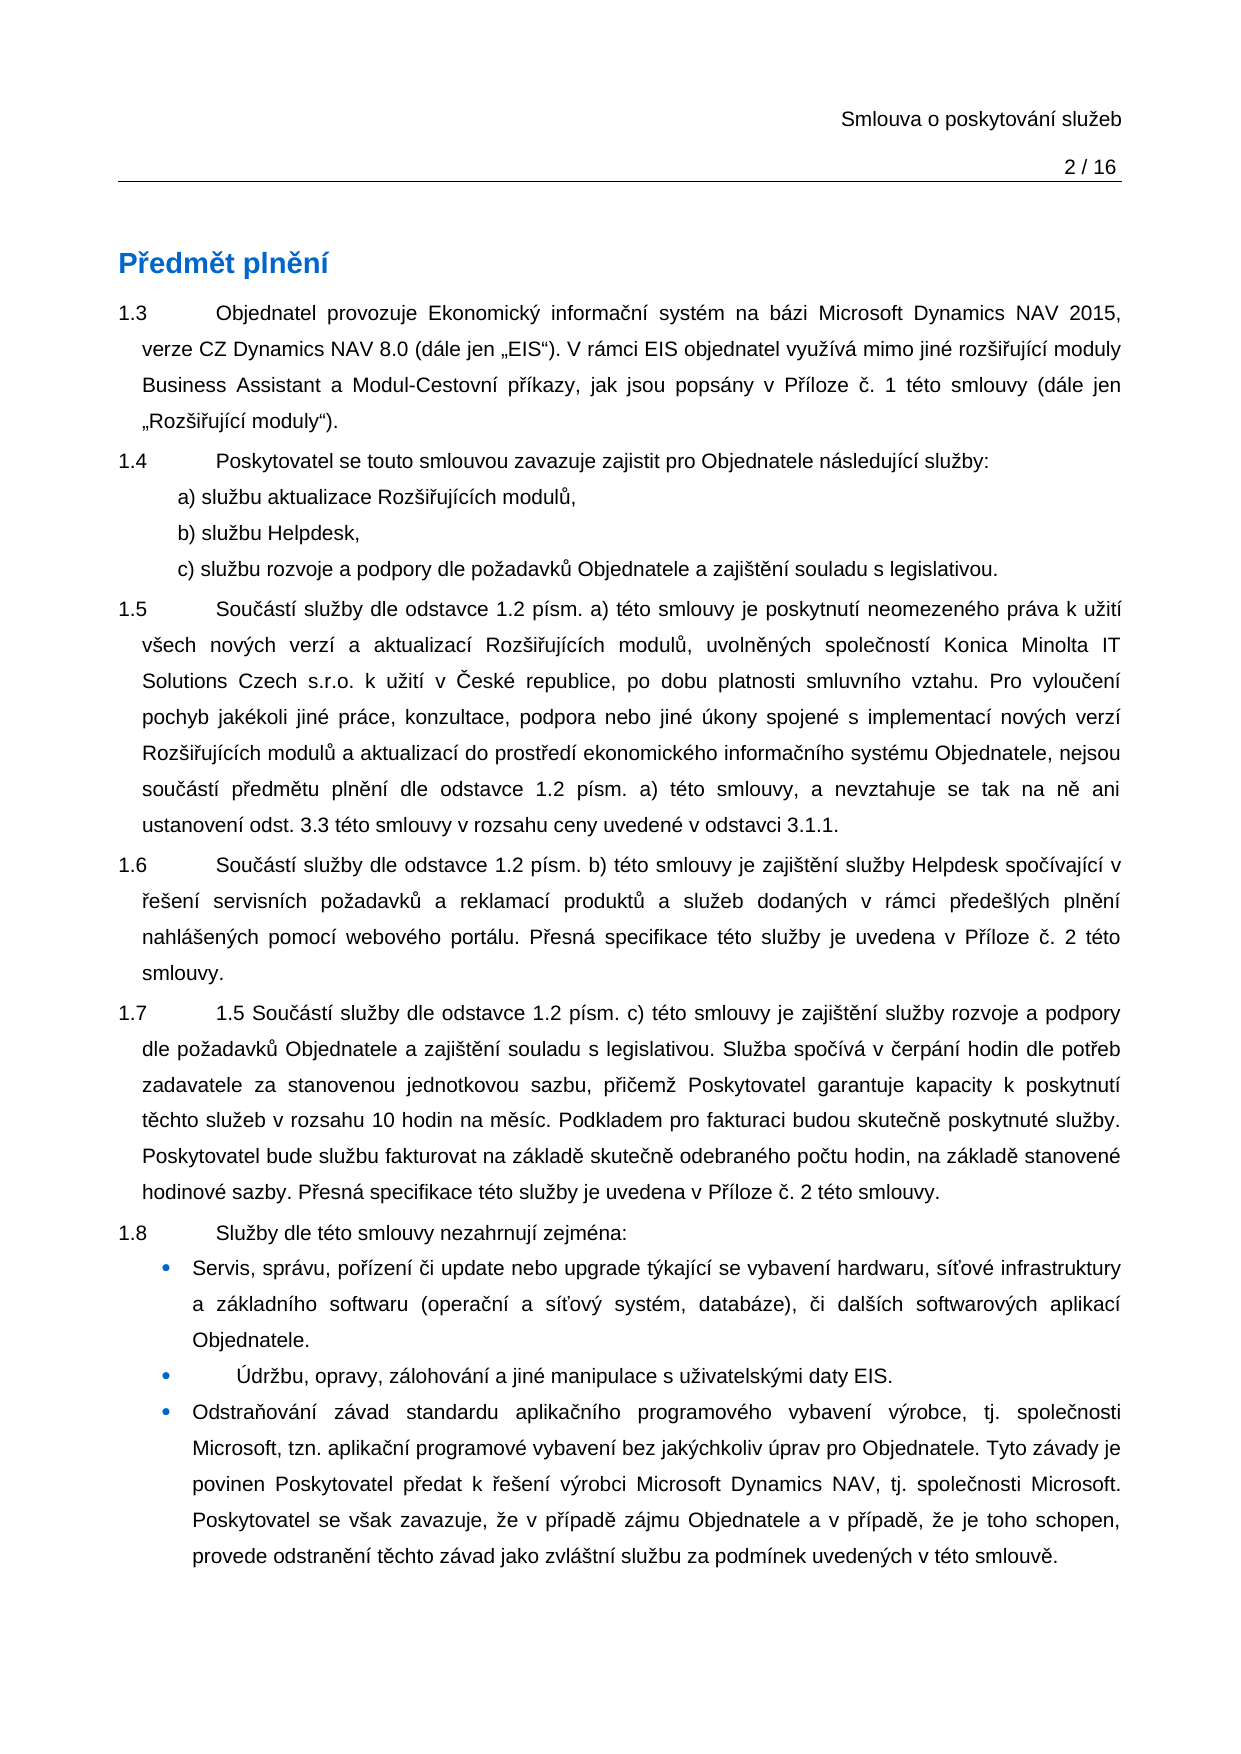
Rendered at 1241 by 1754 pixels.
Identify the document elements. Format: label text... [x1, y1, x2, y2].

subtitle Součástí služby dle odstavce 1.2 písm. a) této smlouvy je poskytnutí neomezeného práva k užití všech nových verzí a aktualizací Rozšiřujících modulů, uvolněných společností Konica Minolta IT Solutions Czech s.r.o. k užití v České republice, po dobu platnosti smluvního vztahu. Pro vyloučení pochyb jakékoli jiné práce, konzultace, podpora nebo jiné úkony spojené s implementací nových verzí Rozšiřujících modulů a aktualizací do prostředí ekonomického informačního systému Objednatele, nejsou součástí předmětu plnění dle odstavce 1.2 písm. a) této smlouvy, a nevztahuje se tak na ně ani ustanovení odst. 3.3 této smlouvy v rozsahu ceny uvedené v odstavci 3.1.1. [118, 597, 1122, 836]
text b) službu Helpdesk, [177, 521, 1122, 545]
subtitle Objednatel provozuje Ekonomický informační systém na bázi Microsoft Dynamics NAV 2015, verze CZ Dynamics NAV 8.0 (dále jen „EIS“). V rámci EIS objednatel využívá mimo jiné rozšiřující moduly Business Assistant a Modul-Cestovní příkazy, jak jsou popsány v Příloze č. 1 této smlouvy (dále jen „Rozšiřující moduly“). [118, 301, 1122, 433]
text a) službu aktualizace Rozšiřujících modulů, [177, 485, 1122, 509]
list Údržbu, opravy, zálohování a jiné manipulace s uživatelskými daty EIS. [162, 1364, 1122, 1388]
subtitle Poskytovatel se touto smlouvou zavazuje zajistit pro Objednatele následující služby: [118, 449, 1122, 473]
subtitle Služby dle této smlouvy nezahrnují zejména: [118, 1220, 1122, 1244]
text c) službu rozvoje a podpory dle požadavků Objednatele a zajištění souladu s legislativou. [177, 557, 1122, 581]
subtitle Součástí služby dle odstavce 1.2 písm. b) této smlouvy je zajištění služby Helpdesk spočívající v řešení servisních požadavků a reklamací produktů a služeb dodaných v rámci předešlých plnění nahlášených pomocí webového portálu. Přesná specifikace této služby je uvedena v Příloze č. 2 této smlouvy. [118, 853, 1122, 984]
subtitle 1.5 Součástí služby dle odstavce 1.2 písm. c) této smlouvy je zajištění služby rozvoje a podpory dle požadavků Objednatele a zajištění souladu s legislativou. Služba spočívá v čerpání hodin dle potřeb zadavatele za stanovenou jednotkovou sazbu, přičemž Poskytovatel garantuje kapacity k poskytnutí těchto služeb v rozsahu 10 hodin na měsíc. Podkladem pro fakturaci budou skutečně poskytnuté služby. Poskytovatel bude službu fakturovat na základě skutečně odebraného počtu hodin, na základě stanovené hodinové sazby. Přesná specifikace této služby je uvedena v Příloze č. 2 této smlouvy. [118, 1001, 1122, 1204]
list Odstraňování závad standardu aplikačního programového vybavení výrobce, tj. společnosti Microsoft, tzn. aplikační programové vybavení bez jakýchkoliv úprav pro Objednatele. Tyto závady je povinen Poskytovatel předat k řešení výrobci Microsoft Dynamics NAV, tj. společnosti Microsoft. Poskytovatel se však zavazuje, že v případě zájmu Objednatele a v případě, že je toho schopen, provede odstranění těchto závad jako zvláštní službu za podmínek uvedených v této smlouvě. [162, 1400, 1122, 1568]
subtitle Předmět plnění [118, 247, 1122, 280]
list Servis, správu, pořízení či update nebo upgrade týkající se vybavení hardwaru, síťové infrastruktury a základního softwaru (operační a síťový systém, databáze), či dalších softwarových aplikací Objednatele. [162, 1256, 1122, 1352]
